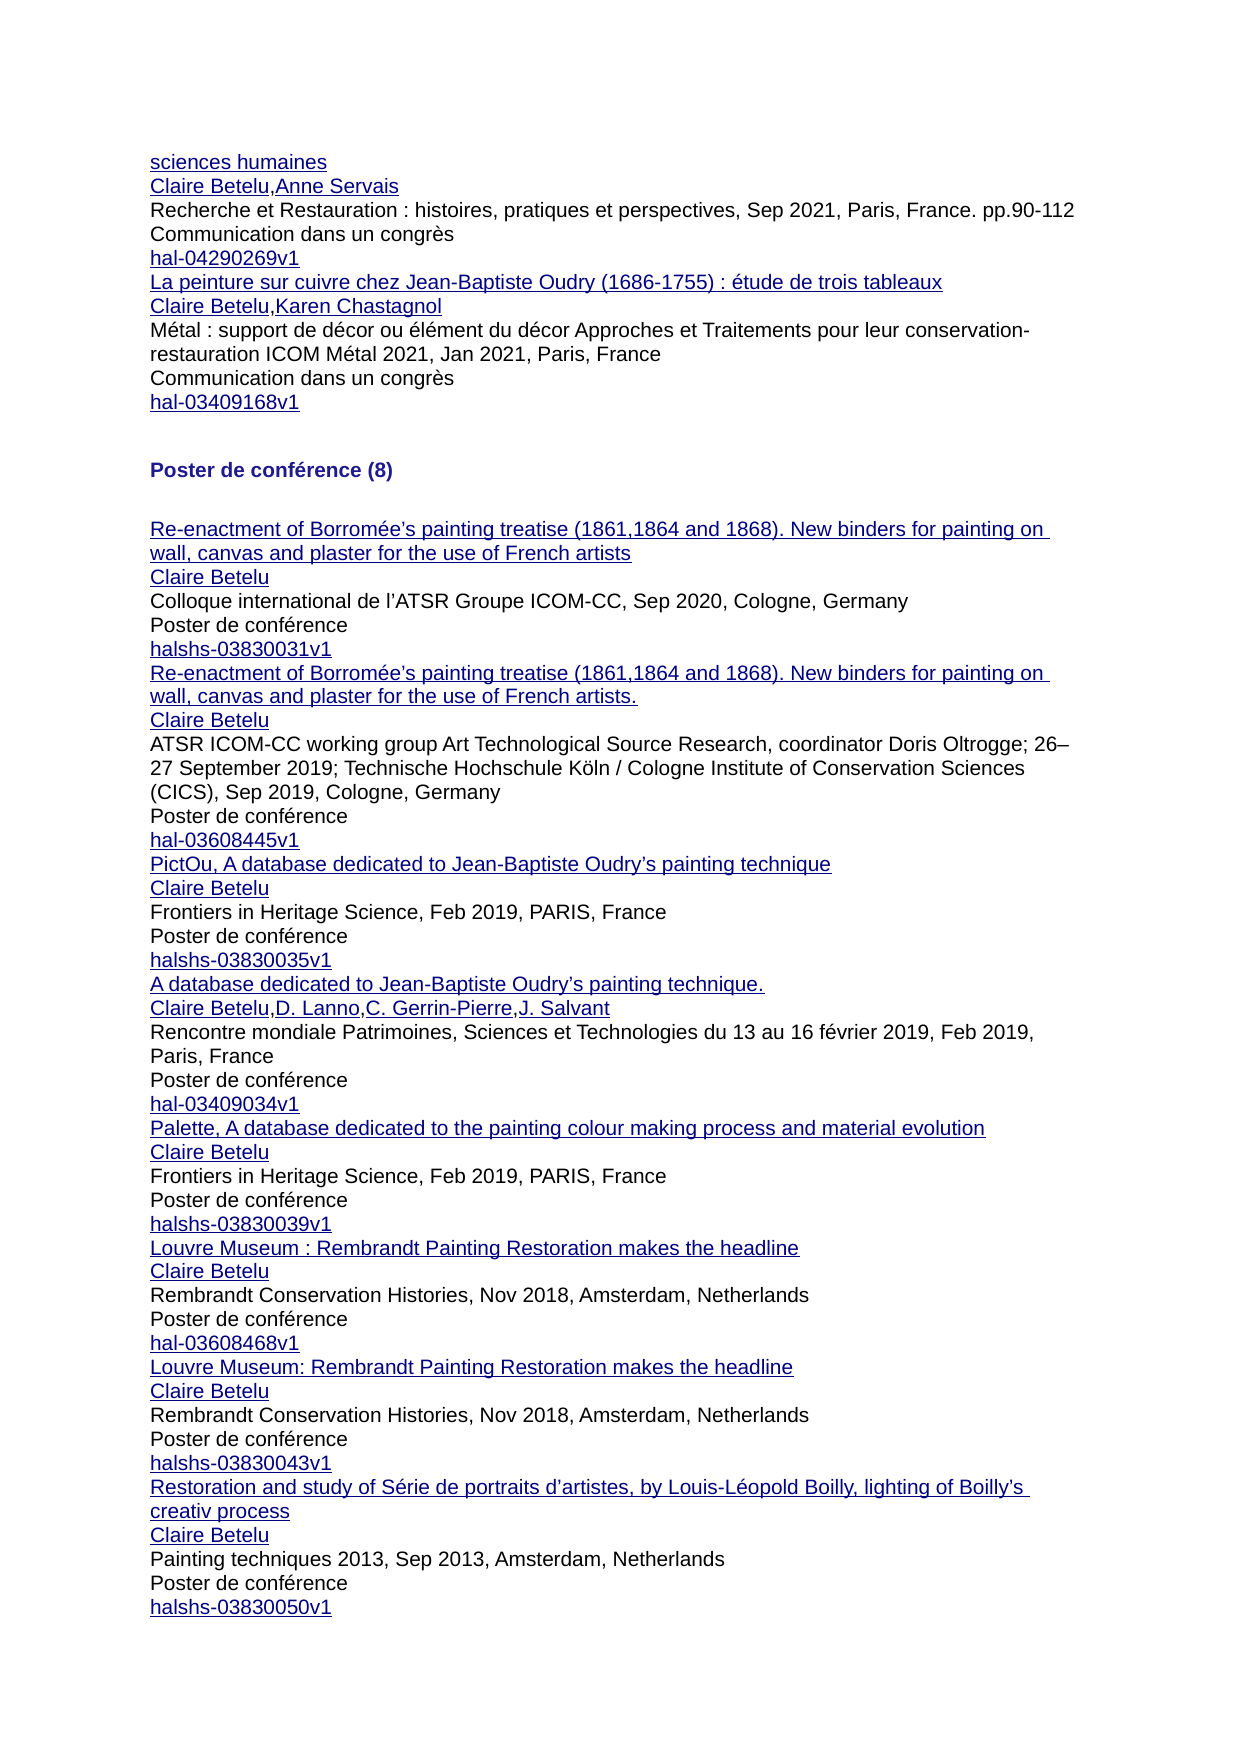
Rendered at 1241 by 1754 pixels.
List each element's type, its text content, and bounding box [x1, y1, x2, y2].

table_cell Palette, A database dedicated to the painting colour making process and material evolution Claire Betelu Frontiers in Heritage Science, Feb 2019, PARIS, France Poster de conférence halshs-03830039v1 [150, 1116, 1090, 1235]
table_header sciences humaines Claire Betelu,Anne Servais Recherche et Restauration : histoires, pratiques et perspectives, Sep 2021, Paris, France. pp.90-112 Communication dans un congrès hal-04290269v1 [150, 150, 1090, 270]
table_cell La peinture sur cuivre chez Jean-Baptiste Oudry (1686-1755) : étude de trois tableaux Claire Betelu,Karen Chastagnol Métal : support de décor ou élément du décor Approches et Traitements pour leur conservation-restauration ICOM Métal 2021, Jan 2021, Paris, France Communication dans un congrès hal-03409168v1 [150, 270, 1090, 413]
table_cell Louvre Museum: Rembrandt Painting Restoration makes the headline Claire Betelu Rembrandt Conservation Histories, Nov 2018, Amsterdam, Netherlands Poster de conférence halshs-03830043v1 [150, 1355, 1090, 1475]
table_cell PictOu, A database dedicated to Jean-Baptiste Oudry’s painting technique Claire Betelu Frontiers in Heritage Science, Feb 2019, PARIS, France Poster de conférence halshs-03830035v1 [150, 852, 1090, 972]
table_cell Restoration and study of Série de portraits d’artistes, by Louis-Léopold Boilly, lighting of Boilly’s creativ process Claire Betelu Painting techniques 2013, Sep 2013, Amsterdam, Netherlands Poster de conférence halshs-03830050v1 [150, 1475, 1090, 1619]
table_cell Re-enactment of Borromée’s painting treatise (1861,1864 and 1868). New binders for painting on wall, canvas and plaster for the use of French artists. Claire Betelu ATSR ICOM-CC working group Art Technological Source Research, coordinator Doris Oltrogge; 26–27 September 2019; Technische Hochschule Köln / Cologne Institute of Conservation Sciences (CICS), Sep 2019, Cologne, Germany Poster de conférence hal-03608445v1 [150, 660, 1090, 852]
subtitle Poster de conférence (8) [150, 458, 1090, 482]
table_header Re-enactment of Borromée’s painting treatise (1861,1864 and 1868). New binders for painting on wall, canvas and plaster for the use of French artists Claire Betelu Colloque international de l’ATSR Groupe ICOM-CC, Sep 2020, Cologne, Germany Poster de conférence halshs-03830031v1 [150, 517, 1090, 660]
table_cell Louvre Museum : Rembrandt Painting Restoration makes the headline Claire Betelu Rembrandt Conservation Histories, Nov 2018, Amsterdam, Netherlands Poster de conférence hal-03608468v1 [150, 1235, 1090, 1355]
table_cell A database dedicated to Jean-Baptiste Oudry’s painting technique. Claire Betelu,D. Lanno,C. Gerrin-Pierre,J. Salvant Rencontre mondiale Patrimoines, Sciences et Technologies du 13 au 16 février 2019, Feb 2019, Paris, France Poster de conférence hal-03409034v1 [150, 972, 1090, 1116]
